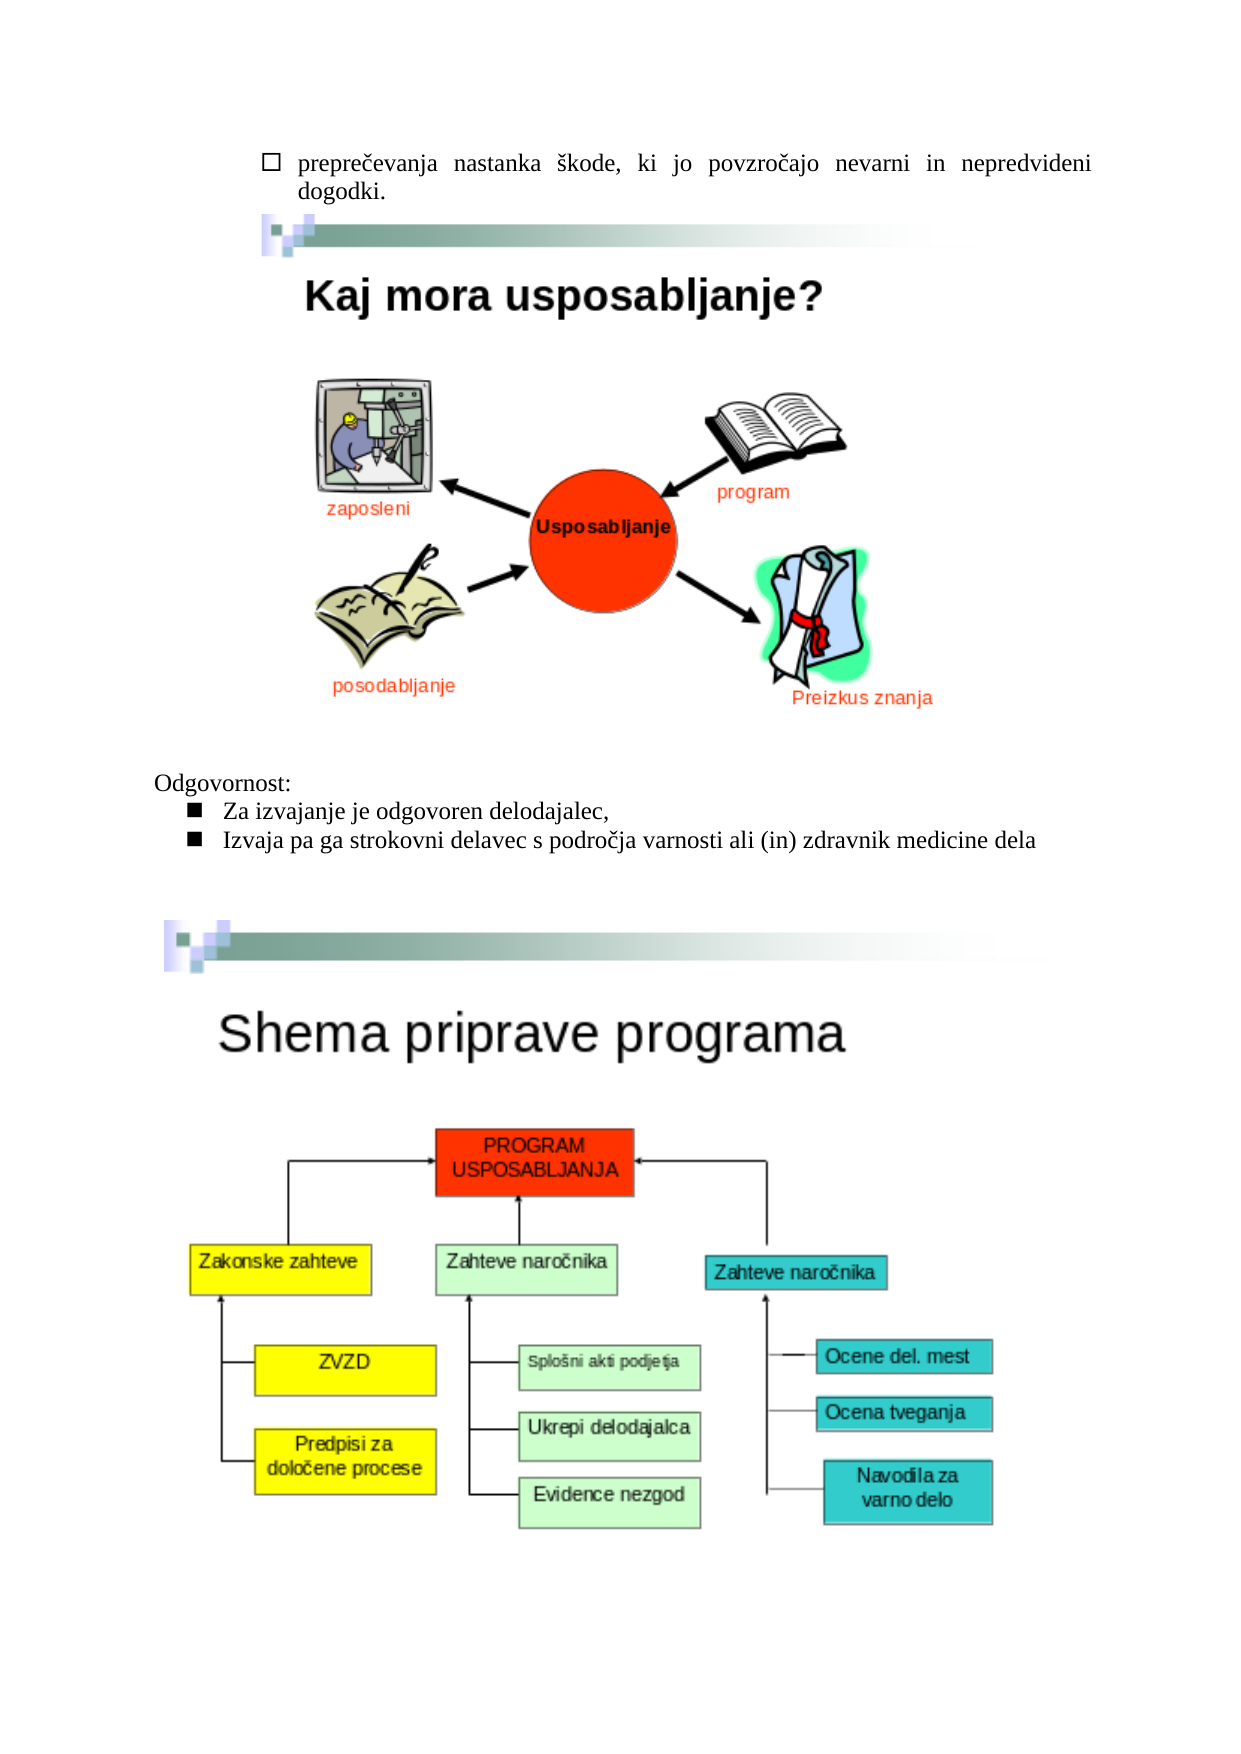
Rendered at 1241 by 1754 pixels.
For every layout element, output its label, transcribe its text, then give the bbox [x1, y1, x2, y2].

list Izvaja pa ga strokovni delavec s področja varnosti ali (in) zdravnik medicine dela [185, 825, 1093, 854]
text Odgovornost: [148, 768, 1093, 796]
list preprečevanja nastanka škode, ki jo povzročajo nevarni in nepredvideni dogodki. [260, 148, 1093, 205]
list Za izvajanje je odgovoren delodajalec, [185, 796, 1093, 825]
